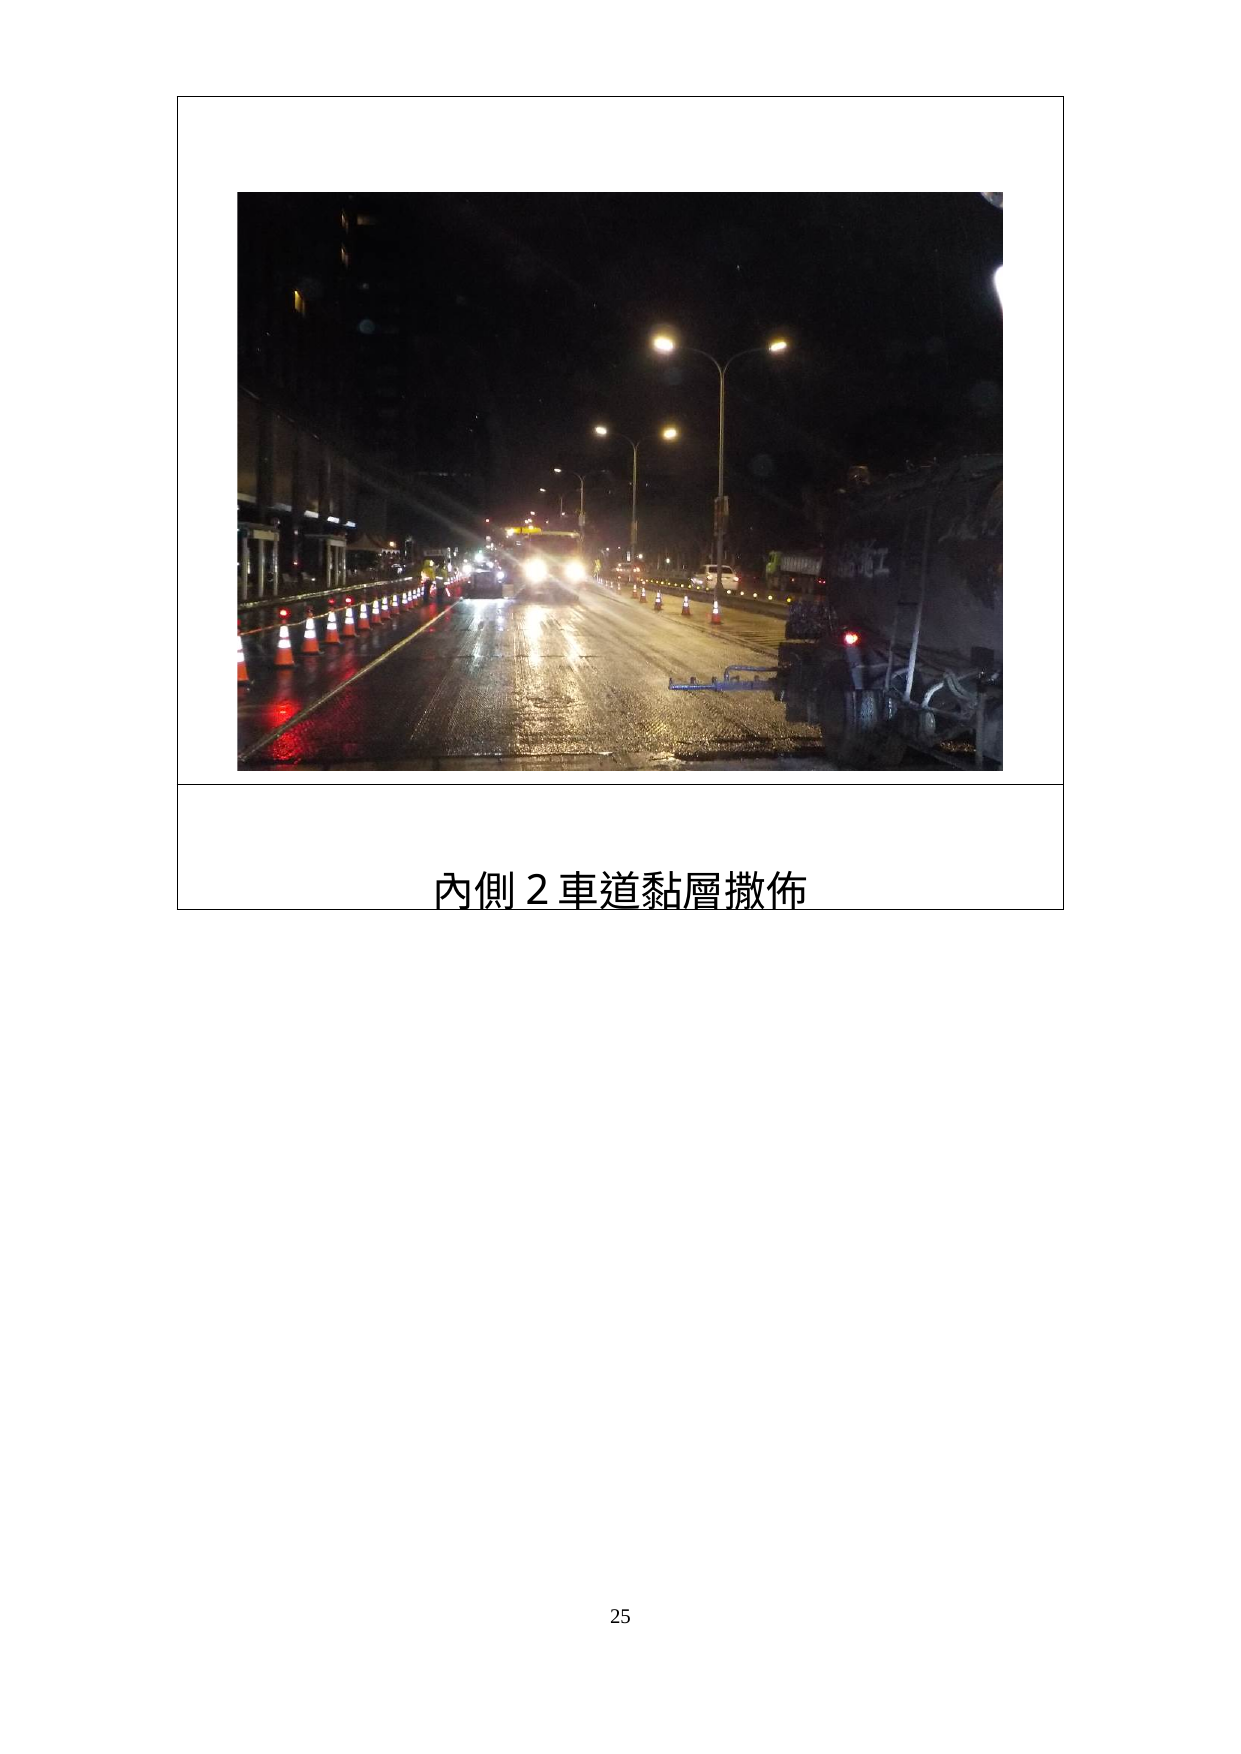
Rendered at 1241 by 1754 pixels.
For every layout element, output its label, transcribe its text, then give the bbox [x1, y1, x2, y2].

table_cell 內側2車道黏層撒佈 [178, 785, 1063, 909]
table_cell [178, 97, 1063, 784]
